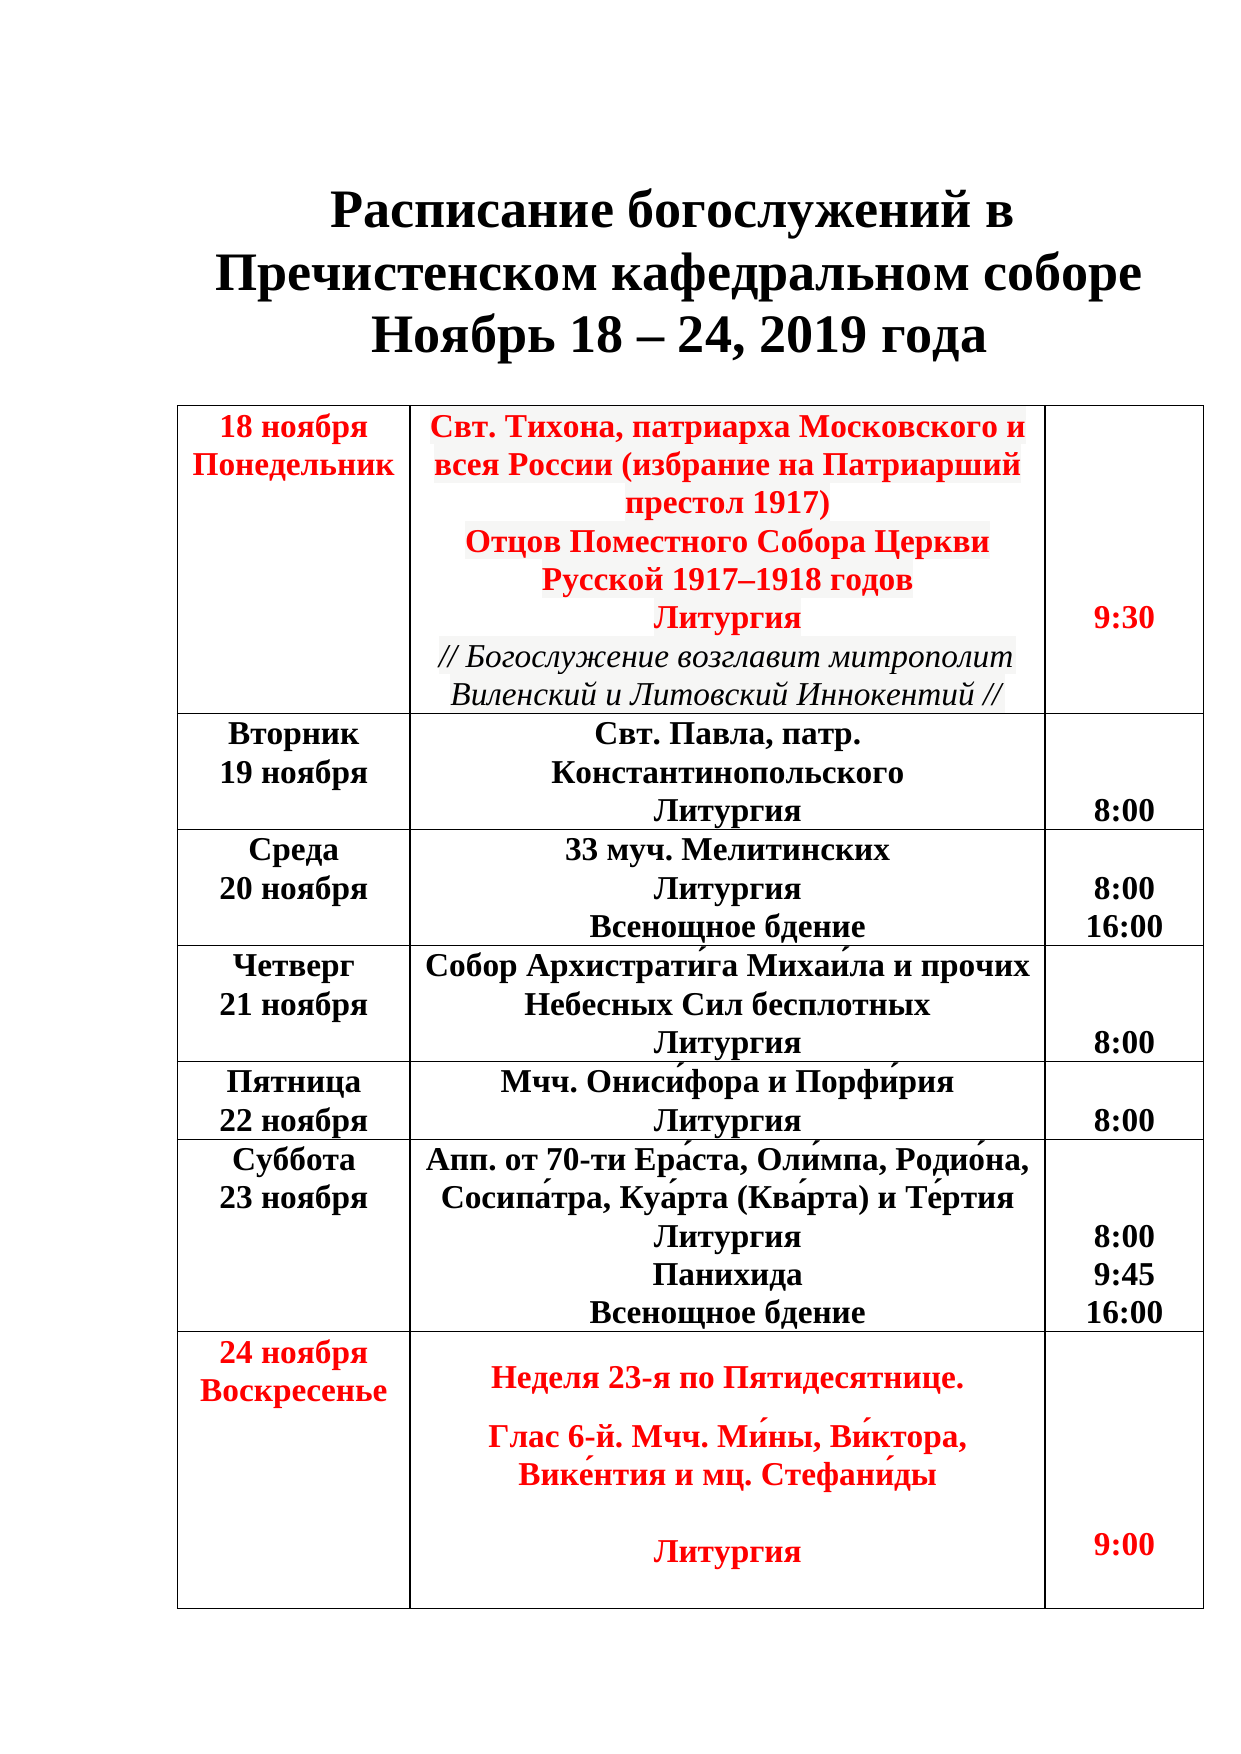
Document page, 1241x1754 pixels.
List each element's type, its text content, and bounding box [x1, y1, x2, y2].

table_cell Вторник 19 ноября [178, 714, 409, 829]
table_cell Среда 20 ноября [178, 830, 409, 945]
text Ноябрь 18 – 24, 2019 года [177, 302, 1181, 364]
table_cell 24 ноября Воскресенье [178, 1332, 409, 1608]
table_cell Суббота 23 ноября [178, 1140, 409, 1331]
table_cell Неделя 23-я по Пятидесятнице. Глас 6-й. Мчч. Ми́ны, Ви́ктора, Вике́нтия и мц. Стефани́ды Литургия [411, 1332, 1044, 1608]
table_cell 33 муч. Мелитинских Литургия Всенощное бдение [411, 830, 1044, 945]
table_cell 8:00 [1046, 1062, 1203, 1138]
table_cell 9:00 [1046, 1332, 1203, 1608]
table_cell Пятница 22 ноября [178, 1062, 409, 1138]
table_cell Свт. Павла, патр. Константинопольского Литургия [411, 714, 1044, 829]
text Пречистенском кафедральном соборе [177, 239, 1181, 302]
table_cell 8:00 [1046, 714, 1203, 829]
table_header 18 ноября Понедельник [178, 406, 409, 713]
table_cell 8:00 16:00 [1046, 830, 1203, 945]
table_cell Собор Архистрати́га Михаи́ла и прочих Небесных Сил бесплотных Литургия [411, 946, 1044, 1061]
table_cell Мчч. Ониси́фора и Порфи́рия Литургия [411, 1062, 1044, 1138]
table_cell Апп. от 70-ти Ера́ста, Оли́мпа, Родио́на, Сосипа́тра, Куа́рта (Ква́рта) и Те́ртия Литургия Панихида Всенощное бдение [411, 1140, 1044, 1331]
table_cell 8:00 9:45 16:00 [1046, 1140, 1203, 1331]
table_cell Четверг 21 ноября [178, 946, 409, 1061]
table_header Свт. Тихона, патриарха Московского и всея России (избрание на Патриарший престол 1917) Отцов Поместного Собора Церкви Русской 1917–1918 годов Литургия // Богослужение возглавит митрополит Виленский и Литовский Иннокентий // [411, 406, 1044, 713]
table_header 9:30 [1046, 406, 1203, 713]
text Расписание богослужений в [177, 177, 1181, 239]
table_cell 8:00 [1046, 946, 1203, 1061]
